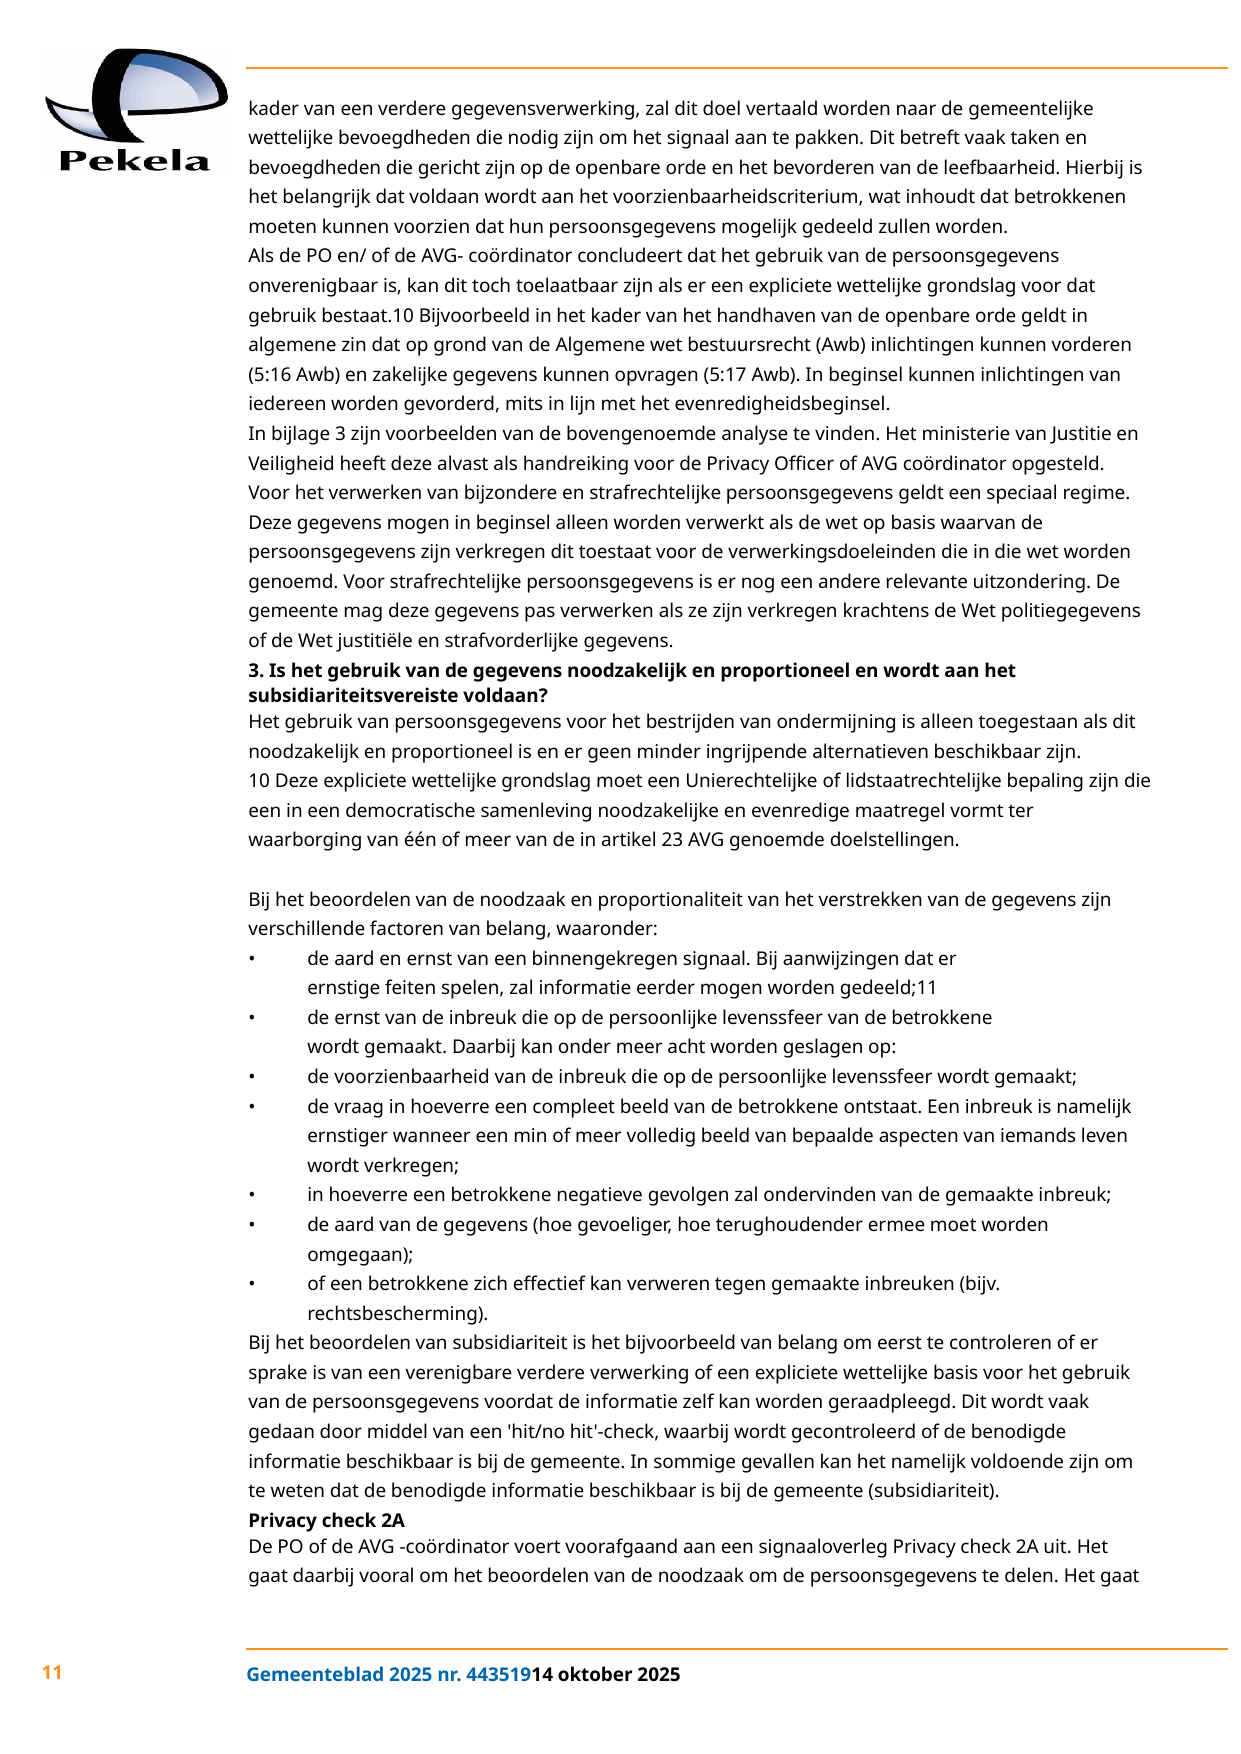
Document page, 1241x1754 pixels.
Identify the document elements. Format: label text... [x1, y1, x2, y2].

text Privacy check 2A [248, 1507, 1152, 1533]
text Het gebruik van persoonsgegevens voor het bestrijden van ondermijning is alleen toegestaan als dit noodzakelijk en proportioneel is en er geen minder ingrijpende alternatieven beschikbaar zijn. [248, 708, 1152, 764]
text Bij het beoordelen van subsidiariteit is het bijvoorbeeld van belang om eerst te controleren of er sprake is van een verenigbare verdere verwerking of een expliciete wettelijke basis voor het gebruik van de persoonsgegevens voordat de informatie zelf kan worden geraadpleegd. Dit wordt vaak gedaan door middel van een 'hit/no hit'-check, waarbij wordt gecontroleerd of de benodigde informatie beschikbaar is bij de gemeente. In sommige gevallen kan het namelijk voldoende zijn om te weten dat de benodigde informatie beschikbaar is bij de gemeente (subsidiariteit). [248, 1329, 1152, 1503]
list de ernst van de inbreuk die op de persoonlijke levenssfeer van de betrokkene [248, 1004, 1152, 1030]
list wordt gemaakt. Daarbij kan onder meer acht worden geslagen op: [248, 1034, 1152, 1059]
list de aard en ernst van een binnengekregen signaal. Bij aanwijzingen dat er [248, 945, 1152, 971]
list de voorzienbaarheid van de inbreuk die op de persoonlijke levenssfeer wordt gemaakt; [248, 1063, 1152, 1089]
text kader van een verdere gegevensverwerking, zal dit doel vertaald worden naar de gemeentelijke wettelijke bevoegdheden die nodig zijn om het signaal aan te pakken. Dit betreft vaak taken en bevoegdheden die gericht zijn op de openbare orde en het bevorderen van de leefbaarheid. Hierbij is het belangrijk dat voldaan wordt aan het voorzienbaarheidscriterium, wat inhoudt dat betrokkenen moeten kunnen voorzien dat hun persoonsgegevens mogelijk gedeeld zullen worden. [248, 95, 1152, 239]
text In bijlage 3 zijn voorbeelden van de bovengenoemde analyse te vinden. Het ministerie van Justitie en Veiligheid heeft deze alvast als handreiking voor de Privacy Officer of AVG coördinator opgesteld. [248, 420, 1152, 476]
text Voor het verwerken van bijzondere en strafrechtelijke persoonsgegevens geldt een speciaal regime. Deze gegevens mogen in beginsel alleen worden verwerkt als de wet op basis waarvan de persoonsgegevens zijn verkregen dit toestaat voor de verwerkingsdoeleinden die in die wet worden genoemd. Voor strafrechtelijke persoonsgegevens is er nog een andere relevante uitzondering. De gemeente mag deze gegevens pas verwerken als ze zijn verkregen krachtens de Wet politiegegevens of de Wet justitiële en strafvorderlijke gegevens. [248, 479, 1152, 653]
list de vraag in hoeverre een compleet beeld van de betrokkene ontstaat. Een inbreuk is namelijk ernstiger wanneer een min of meer volledig beeld van bepaalde aspecten van iemands leven wordt verkregen; [248, 1093, 1152, 1178]
text Bij het beoordelen van de noodzaak en proportionaliteit van het verstrekken van de gegevens zijn verschillende factoren van belang, waaronder: [248, 886, 1152, 941]
list de aard van de gegevens (hoe gevoeliger, hoe terughoudender ermee moet worden omgegaan); [248, 1211, 1152, 1267]
list in hoeverre een betrokkene negatieve gevolgen zal ondervinden van de gemaakte inbreuk; [248, 1182, 1152, 1207]
picture [41, 47, 231, 172]
text 3. Is het gebruik van de gegevens noodzakelijk en proportioneel en wordt aan het subsidiariteitsvereiste voldaan? [248, 657, 1152, 708]
list of een betrokkene zich effectief kan verweren tegen gemaakte inbreuken (bijv. rechtsbescherming). [248, 1270, 1152, 1326]
text 10 Deze expliciete wettelijke grondslag moet een Unierechtelijke of lidstaatrechtelijke bepaling zijn die een in een democratische samenleving noodzakelijke en evenredige maatregel vormt ter waarborging van één of meer van de in artikel 23 AVG genoemde doelstellingen. [248, 767, 1152, 852]
list ernstige feiten spelen, zal informatie eerder mogen worden gedeeld;11 [248, 974, 1152, 1000]
text Als de PO en/ of de AVG- coördinator concludeert dat het gebruik van de persoonsgegevens onverenigbaar is, kan dit toch toelaatbaar zijn als er een expliciete wettelijke grondslag voor dat gebruik bestaat.10 Bijvoorbeeld in het kader van het handhaven van de openbare orde geldt in algemene zin dat op grond van de Algemene wet bestuursrecht (Awb) inlichtingen kunnen vorderen (5:16 Awb) en zakelijke gegevens kunnen opvragen (5:17 Awb). In beginsel kunnen inlichtingen van iedereen worden gevorderd, mits in lijn met het evenredigheidsbeginsel. [248, 243, 1152, 416]
text De PO of de AVG -coördinator voert voorafgaand aan een signaaloverleg Privacy check 2A uit. Het gaat daarbij vooral om het beoordelen van de noodzaak om de persoonsgegevens te delen. Het gaat [248, 1533, 1152, 1588]
